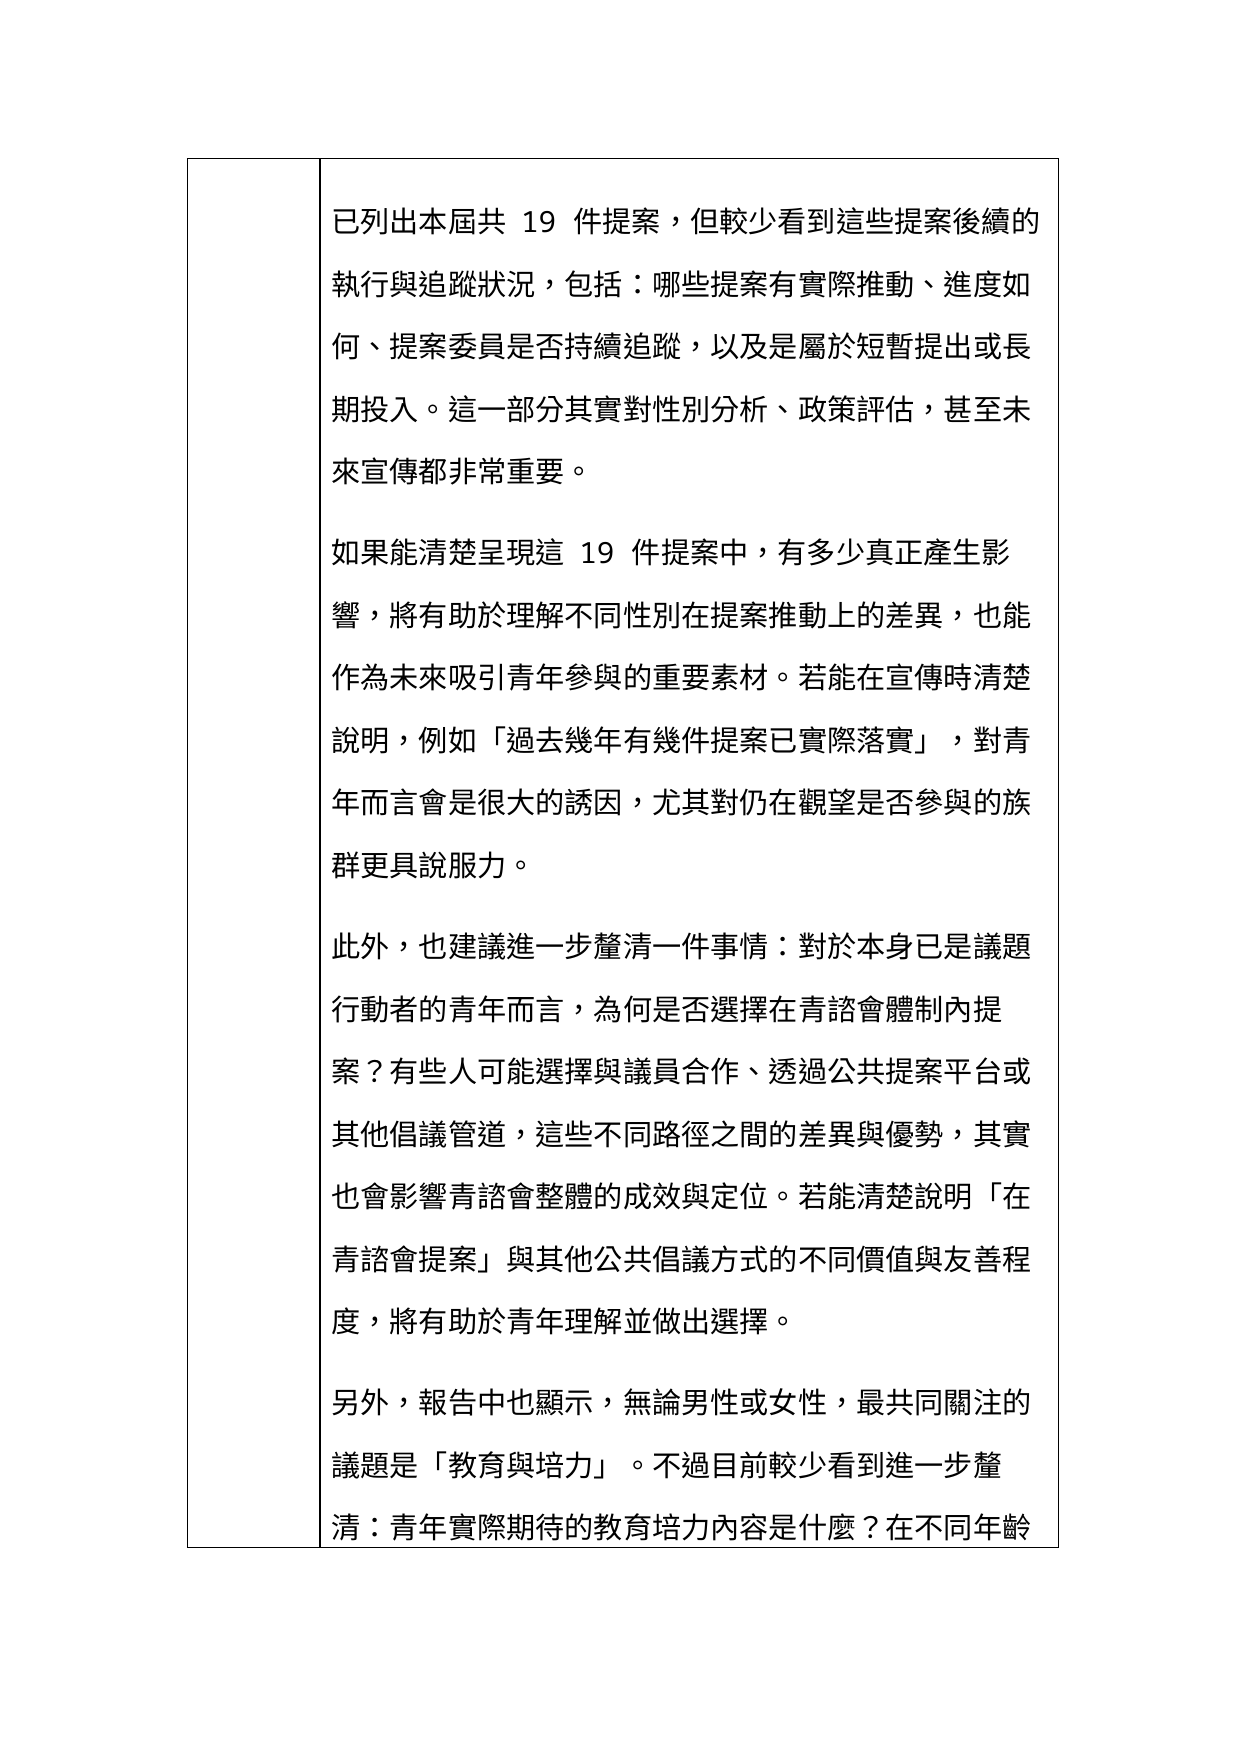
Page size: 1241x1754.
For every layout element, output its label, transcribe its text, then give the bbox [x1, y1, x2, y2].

table_cell 已列出本屆共 19 件提案，但較少看到這些提案後續的執行與追蹤狀況，包括：哪些提案有實際推動、進度如何、提案委員是否持續追蹤，以及是屬於短暫提出或長期投入。這一部分其實對性別分析、政策評估，甚至未來宣傳都非常重要。 如果能清楚呈現這 19 件提案中，有多少真正產生影響，將有助於理解不同性別在提案推動上的差異，也能作為未來吸引青年參與的重要素材。若能在宣傳時清楚說明，例如「過去幾年有幾件提案已實際落實」，對青年而言會是很大的誘因，尤其對仍在觀望是否參與的族群更具說服力。 此外，也建議進一步釐清一件事情：對於本身已是議題行動者的青年而言，為何是否選擇在青諮會體制內提案？有些人可能選擇與議員合作、透過公共提案平台或其他倡議管道，這些不同路徑之間的差異與優勢，其實也會影響青諮會整體的成效與定位。若能清楚說明「在青諮會提案」與其他公共倡議方式的不同價值與友善程度，將有助於青年理解並做出選擇。 另外，報告中也顯示，無論男性或女性，最共同關注的議題是「教育與培力」。不過目前較少看到進一步釐清：青年實際期待的教育培力內容是什麼？在不同年齡 [321, 159, 1058, 1547]
table_cell [188, 159, 319, 1547]
